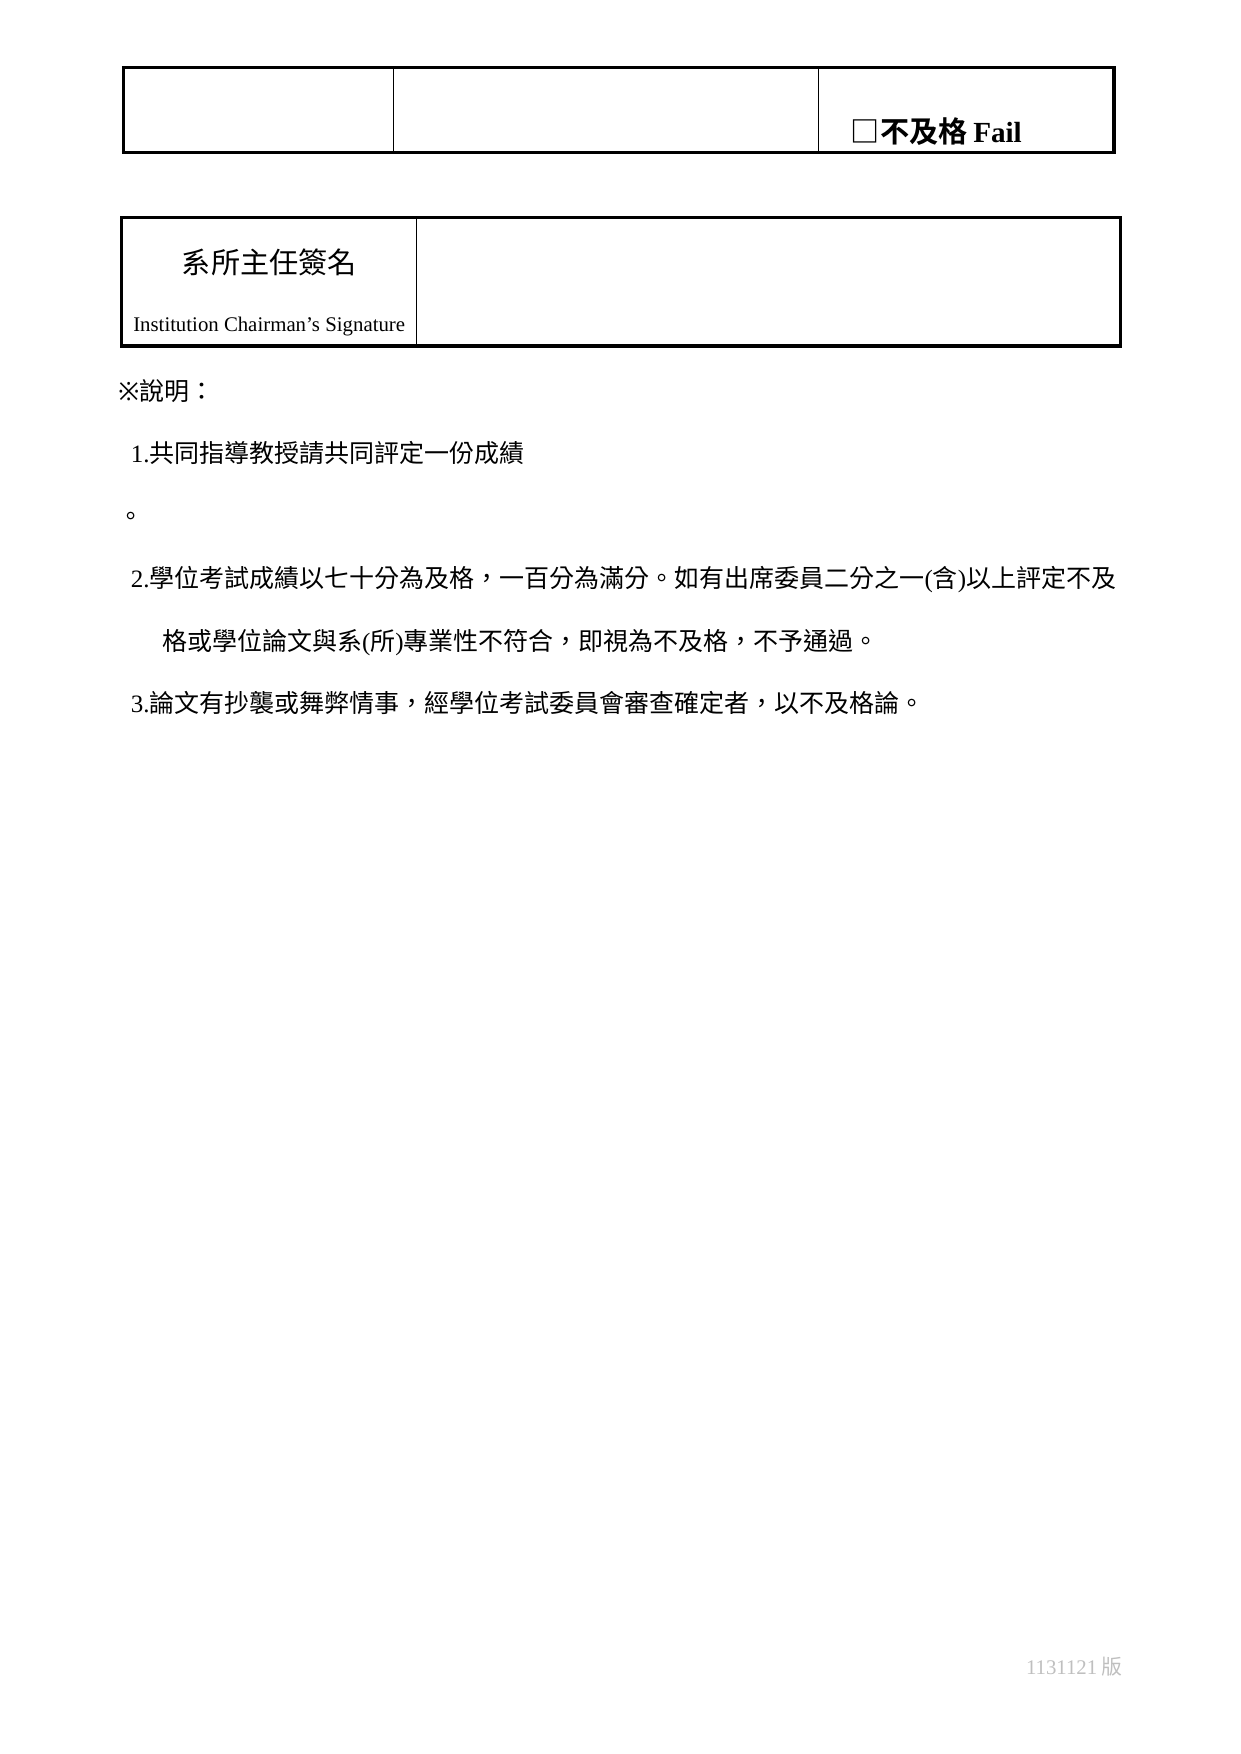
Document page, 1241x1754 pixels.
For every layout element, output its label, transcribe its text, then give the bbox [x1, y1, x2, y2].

text 2.學位考試成績以七十分為及格，一百分為滿分。如有出席委員二分之一(含)以上評定不及格或學位論文與系(所)專業性不符合，即視為不及格，不予通過。 [118, 535, 1122, 660]
text 3.論文有抄襲或舞弊情事，經學位考試委員會審查確定者，以不及格論。 [118, 660, 1122, 722]
text 1.共同指導教授請共同評定一份成績 [118, 410, 1122, 472]
text 。 [118, 472, 1122, 535]
table_cell □不及格Fail [819, 69, 1112, 151]
table_cell [394, 69, 818, 151]
table_cell [125, 69, 393, 151]
text ※說明： [118, 347, 1122, 410]
table_header 系所主任簽名 Institution Chairman’s Signature [123, 219, 416, 344]
table_header [417, 219, 1119, 344]
